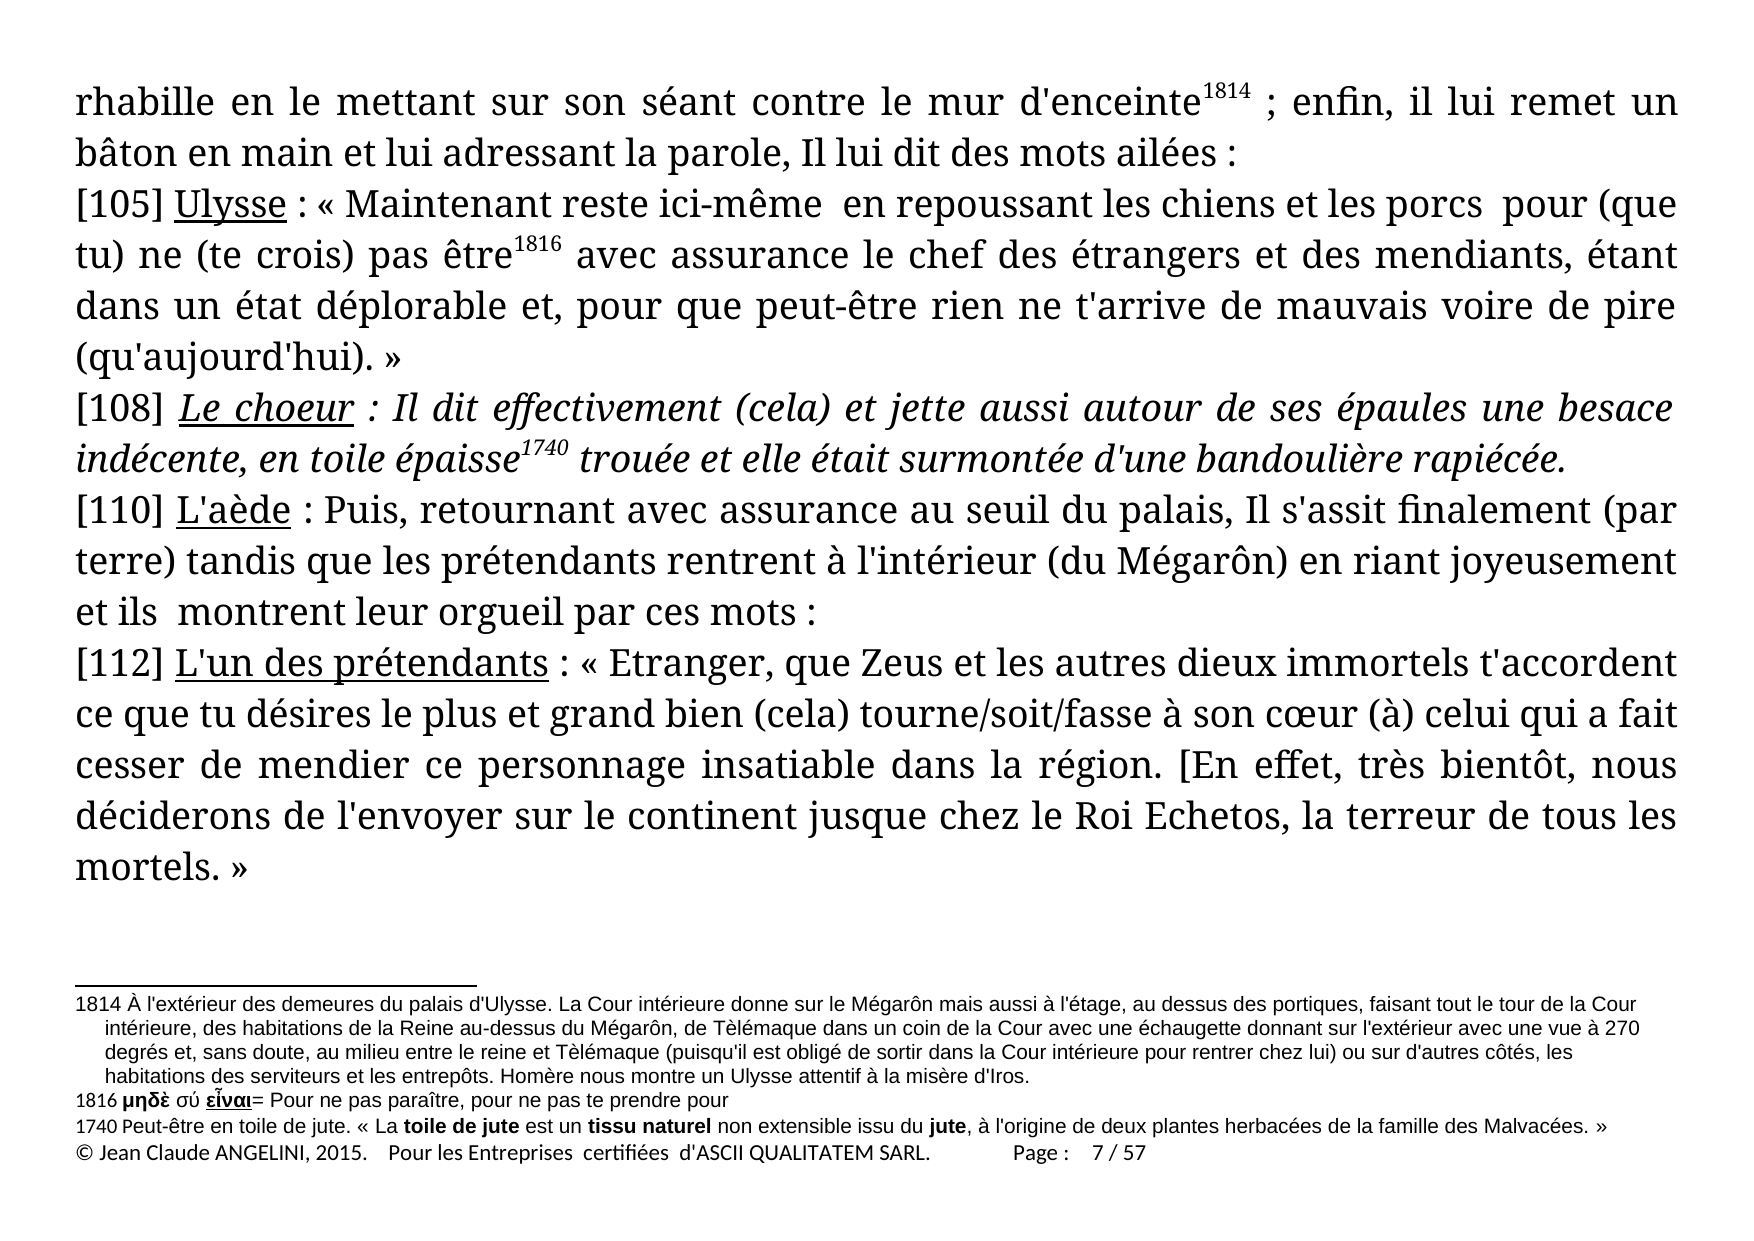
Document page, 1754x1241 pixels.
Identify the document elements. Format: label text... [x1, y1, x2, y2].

text [105] Ulysse : « Maintenant reste ici-même en repoussant les chiens et les porcs pour (que tu) ne (te crois) pas être avec assurance le chef des étrangers et des mendiants, étant dans un état déplorable et, pour que peut-être rien ne t'arrive de mauvais voire de pire (qu'aujourd'hui). » [75, 177, 1679, 381]
text μηδὲ σύ εἶναι= Pour ne pas paraître, pour ne pas te prendre pour [75, 1088, 1679, 1113]
text À l'extérieur des demeures du palais d'Ulysse. La Cour intérieure donne sur le Mégarôn mais aussi à l'étage, au dessus des portiques, faisant tout le tour de la Cour intérieure, des habitations de la Reine au-dessus du Mégarôn, de Tèlémaque dans un coin de la Cour avec une échaugette donnant sur l'extérieur avec une vue à 270 degrés et, sans doute, au milieu entre le reine et Tèlémaque (puisqu'il est obligé de sortir dans la Cour intérieure pour rentrer chez lui) ou sur d'autres côtés, les habitations des serviteurs et les entrepôts. Homère nous montre un Ulysse attentif à la misère d'Iros. [75, 992, 1679, 1088]
text [108] Le choeur : Il dit effectivement (cela) et jette aussi autour de ses épaules une besace indécente, en toile épaisse trouée et elle était surmontée d'une bandoulière rapiécée. [75, 381, 1679, 483]
text Peut-être en toile de jute. « La toile de jute est un tissu naturel non extensible issu du jute, à l'origine de deux plantes herbacées de la famille des Malvacées. » [75, 1113, 1679, 1138]
text [110] L'aède : Puis, retournant avec assurance au seuil du palais, Il s'assit finalement (par terre) tandis que les prétendants rentrent à l'intérieur (du Mégarôn) en riant joyeusement et ils montrent leur orgueil par ces mots : [75, 483, 1679, 636]
text [112] L'un des prétendants : « Etranger, que Zeus et les autres dieux immortels t'accordent ce que tu désires le plus et grand bien (cela) tourne/soit/fasse à son cœur (à) celui qui a fait cesser de mendier ce personnage insatiable dans la région. [En effet, très bientôt, nous déciderons de l'envoyer sur le continent jusque chez le Roi Echetos, la terreur de tous les mortels. » [75, 636, 1679, 892]
text rhabille en le mettant sur son séant contre le mur d'enceinte ; enfin, il lui remet un bâton en main et lui adressant la parole, Il lui dit des mots ailées : [75, 75, 1679, 177]
